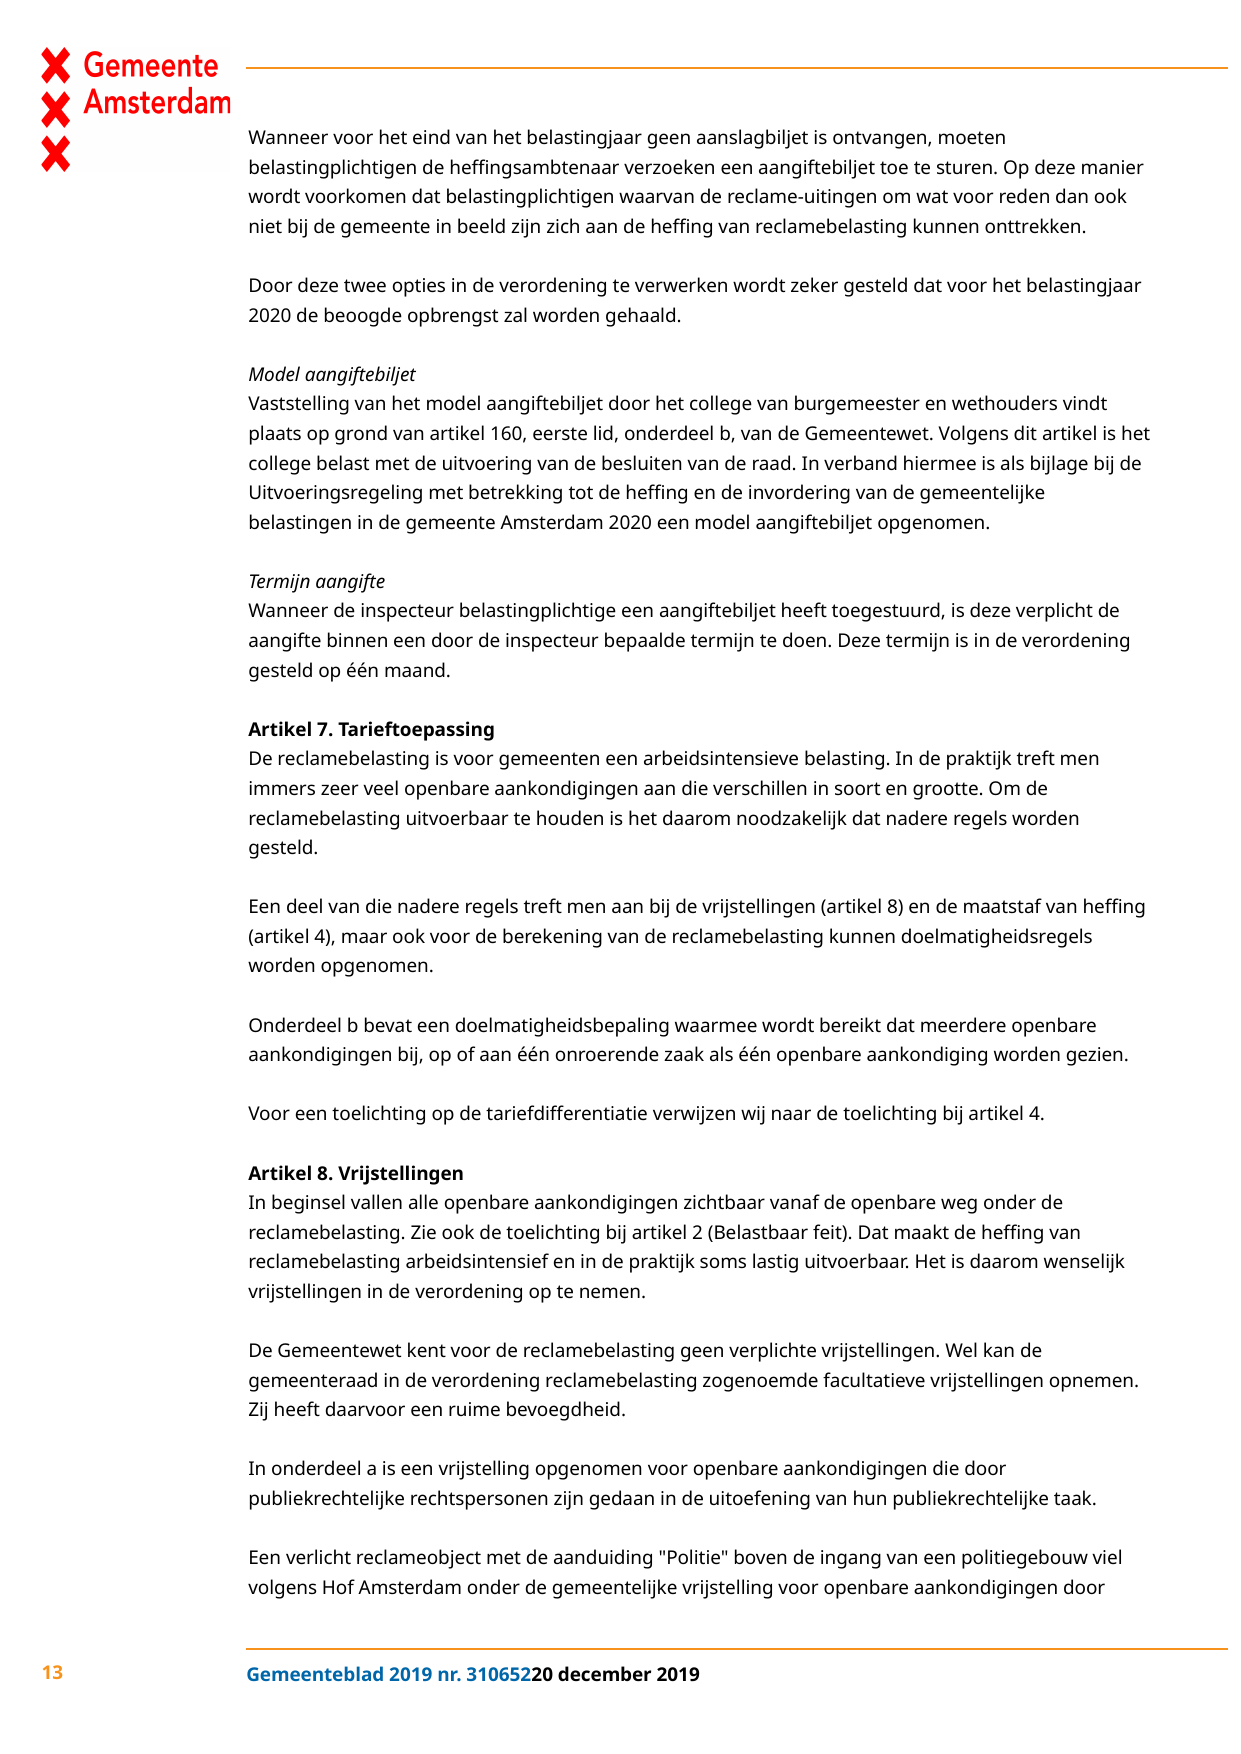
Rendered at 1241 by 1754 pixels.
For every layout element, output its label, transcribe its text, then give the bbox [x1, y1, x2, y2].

text Model aangiftebiljet [248, 361, 1152, 387]
text Termijn aangifte [248, 568, 1152, 594]
text Wanneer de inspecteur belastingplichtige een aangiftebiljet heeft toegestuurd, is deze verplicht de aangifte binnen een door de inspecteur bepaalde termijn te doen. Deze termijn is in de verordening gesteld op één maand. [248, 598, 1152, 683]
text Door deze twee opties in de verordening te verwerken wordt zeker gesteld dat voor het belastingjaar 2020 de beoogde opbrengst zal worden gehaald. [248, 272, 1152, 328]
picture [41, 47, 231, 172]
text Artikel 7. Tarieftoepassing [248, 716, 1152, 742]
text Wanneer voor het eind van het belastingjaar geen aanslagbiljet is ontvangen, moeten belastingplichtigen de heffingsambtenaar verzoeken een aangiftebiljet toe te sturen. Op deze manier wordt voorkomen dat belastingplichtigen waarvan de reclame-uitingen om wat voor reden dan ook niet bij de gemeente in beeld zijn zich aan de heffing van reclamebelasting kunnen onttrekken. [248, 124, 1152, 239]
text Een verlicht reclameobject met de aanduiding "Politie" boven de ingang van een politiegebouw viel volgens Hof Amsterdam onder de gemeentelijke vrijstelling voor openbare aankondigingen door [248, 1544, 1152, 1600]
text Vaststelling van het model aangiftebiljet door het college van burgemeester en wethouders vindt plaats op grond van artikel 160, eerste lid, onderdeel b, van de Gemeentewet. Volgens dit artikel is het college belast met de uitvoering van de besluiten van de raad. In verband hiermee is als bijlage bij de Uitvoeringsregeling met betrekking tot de heffing en de invordering van de gemeentelijke belastingen in de gemeente Amsterdam 2020 een model aangiftebiljet opgenomen. [248, 391, 1152, 535]
text In beginsel vallen alle openbare aankondigingen zichtbaar vanaf de openbare weg onder de reclamebelasting. Zie ook de toelichting bij artikel 2 (Belastbaar feit). Dat maakt de heffing van reclamebelasting arbeidsintensief en in de praktijk soms lastig uitvoerbaar. Het is daarom wenselijk vrijstellingen in de verordening op te nemen. [248, 1189, 1152, 1304]
text Onderdeel b bevat een doelmatigheidsbepaling waarmee wordt bereikt dat meerdere openbare aankondigingen bij, op of aan één onroerende zaak als één openbare aankondiging worden gezien. [248, 1012, 1152, 1067]
text Artikel 8. Vrijstellingen [248, 1160, 1152, 1186]
text Voor een toelichting op de tariefdifferentiatie verwijzen wij naar de toelichting bij artikel 4. [248, 1101, 1152, 1126]
text Een deel van die nadere regels treft men aan bij de vrijstellingen (artikel 8) en de maatstaf van heffing (artikel 4), maar ook voor de berekening van de reclamebelasting kunnen doelmatigheidsregels worden opgenomen. [248, 893, 1152, 978]
text In onderdeel a is een vrijstelling opgenomen voor openbare aankondigingen die door publiekrechtelijke rechtspersonen zijn gedaan in de uitoefening van hun publiekrechtelijke taak. [248, 1456, 1152, 1511]
text De Gemeentewet kent voor de reclamebelasting geen verplichte vrijstellingen. Wel kan de gemeenteraad in de verordening reclamebelasting zogenoemde facultatieve vrijstellingen opnemen. Zij heeft daarvoor een ruime bevoegdheid. [248, 1337, 1152, 1422]
text De reclamebelasting is voor gemeenten een arbeidsintensieve belasting. In de praktijk treft men immers zeer veel openbare aankondigingen aan die verschillen in soort en grootte. Om de reclamebelasting uitvoerbaar te houden is het daarom noodzakelijk dat nadere regels worden gesteld. [248, 746, 1152, 860]
